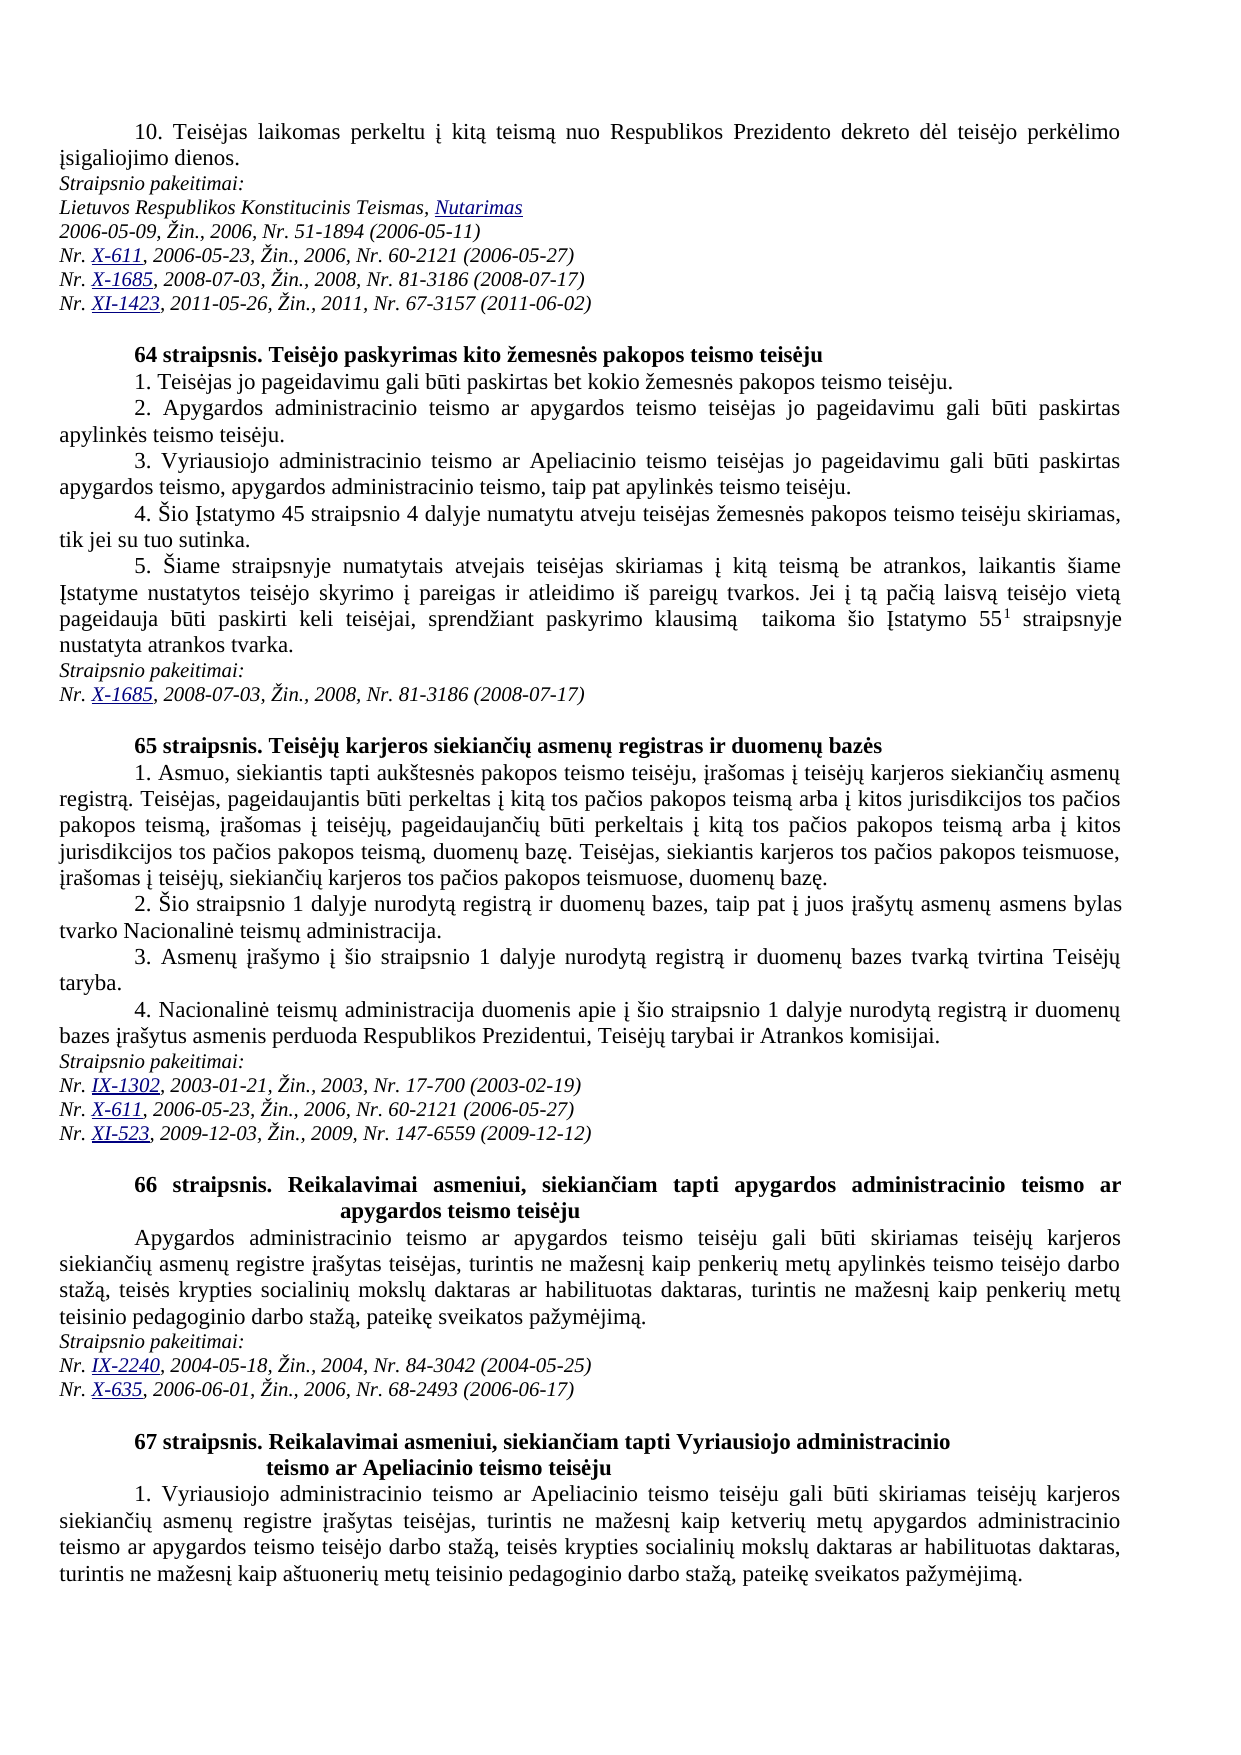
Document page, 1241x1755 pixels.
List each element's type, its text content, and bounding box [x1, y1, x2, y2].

text Nr. IX-2240, 2004-05-18, Žin., 2004, Nr. 84-3042 (2004-05-25) [59, 1353, 1122, 1377]
text Straipsnio pakeitimai: [59, 171, 1122, 195]
text 67 straipsnis. Reikalavimai asmeniui, siekiančiam tapti Vyriausiojo administracinio [134, 1428, 1122, 1454]
text Nr. X-1685, 2008-07-03, Žin., 2008, Nr. 81-3186 (2008-07-17) [59, 267, 1122, 291]
text 1. Vyriausiojo administracinio teismo ar Apeliacinio teismo teisėju gali būti skiriamas teisėjų karjeros siekiančių asmenų registre įrašytas teisėjas, turintis ne mažesnį kaip ketverių metų apygardos administracinio teismo ar apygardos teismo teisėjo darbo stažą, teisės krypties socialinių mokslų daktaras ar habilituotas daktaras, turintis ne mažesnį kaip aštuonerių metų teisinio pedagoginio darbo stažą, pateikę sveikatos pažymėjimą. [59, 1481, 1122, 1586]
text 4. Nacionalinė teismų administracija duomenis apie į šio straipsnio 1 dalyje nurodytą registrą ir duomenų bazes įrašytus asmenis perduoda Respublikos Prezidentui, Teisėjų tarybai ir Atrankos komisijai. [59, 996, 1122, 1048]
text 5. Šiame straipsnyje numatytais atvejais teisėjas skiriamas į kitą teismą be atrankos, laikantis šiame Įstatyme nustatytos teisėjo skyrimo į pareigas ir atleidimo iš pareigų tvarkos. Jei į tą pačią laisvą teisėjo vietą pageidauja būti paskirti keli teisėjai, sprendžiant paskyrimo klausimą taikoma šio Įstatymo 551 straipsnyje nustatyta atrankos tvarka. [59, 552, 1122, 658]
text Straipsnio pakeitimai: [59, 1329, 1122, 1353]
text Nr. X-611, 2006-05-23, Žin., 2006, Nr. 60-2121 (2006-05-27) [59, 243, 1122, 267]
text Nr. X-635, 2006-06-01, Žin., 2006, Nr. 68-2493 (2006-06-17) [59, 1377, 1122, 1401]
text 65 straipsnis. Teisėjų karjeros siekiančių asmenų registras ir duomenų bazės [59, 732, 1122, 759]
text Nr. XI-523, 2009-12-03, Žin., 2009, Nr. 147-6559 (2009-12-12) [59, 1121, 1122, 1145]
text 4. Šio Įstatymo 45 straipsnio 4 dalyje numatytu atveju teisėjas žemesnės pakopos teismo teisėju skiriamas, tik jei su tuo sutinka. [59, 500, 1122, 552]
text 1. Asmuo, siekiantis tapti aukštesnės pakopos teismo teisėju, įrašomas į teisėjų karjeros siekiančių asmenų registrą. Teisėjas, pageidaujantis būti perkeltas į kitą tos pačios pakopos teismą arba į kitos jurisdikcijos tos pačios pakopos teismą, įrašomas į teisėjų, pageidaujančių būti perkeltais į kitą tos pačios pakopos teismą arba į kitos jurisdikcijos tos pačios pakopos teismą, duomenų bazę. Teisėjas, siekiantis karjeros tos pačios pakopos teismuose, įrašomas į teisėjų, siekiančių karjeros tos pačios pakopos teismuose, duomenų bazę. [59, 759, 1122, 890]
text 2006-05-09, Žin., 2006, Nr. 51-1894 (2006-05-11) [59, 219, 1122, 243]
text 1. Teisėjas jo pageidavimu gali būti paskirtas bet kokio žemesnės pakopos teismo teisėju. [59, 368, 1122, 394]
text teismo ar Apeliacinio teismo teisėju [266, 1454, 1122, 1481]
text Nr. X-1685, 2008-07-03, Žin., 2008, Nr. 81-3186 (2008-07-17) [59, 682, 1122, 706]
text 2. Apygardos administracinio teismo ar apygardos teismo teisėjas jo pageidavimu gali būti paskirtas apylinkės teismo teisėju. [59, 394, 1122, 447]
text 10. Teisėjas laikomas perkeltu į kitą teismą nuo Respublikos Prezidento dekreto dėl teisėjo perkėlimo įsigaliojimo dienos. [59, 118, 1122, 171]
text Nr. XI-1423, 2011-05-26, Žin., 2011, Nr. 67-3157 (2011-06-02) [59, 291, 1122, 315]
text Nr. X-611, 2006-05-23, Žin., 2006, Nr. 60-2121 (2006-05-27) [59, 1097, 1122, 1121]
text Apygardos administracinio teismo ar apygardos teismo teisėju gali būti skiriamas teisėjų karjeros siekiančių asmenų registre įrašytas teisėjas, turintis ne mažesnį kaip penkerių metų apylinkės teismo teisėjo darbo stažą, teisės krypties socialinių mokslų daktaras ar habilituotas daktaras, turintis ne mažesnį kaip penkerių metų teisinio pedagoginio darbo stažą, pateikę sveikatos pažymėjimą. [59, 1224, 1122, 1329]
text 3. Asmenų įrašymo į šio straipsnio 1 dalyje nurodytą registrą ir duomenų bazes tvarką tvirtina Teisėjų taryba. [59, 943, 1122, 996]
text Lietuvos Respublikos Konstitucinis Teismas, Nutarimas [59, 195, 1122, 219]
text Straipsnio pakeitimai: [59, 658, 1122, 682]
text Nr. IX-1302, 2003-01-21, Žin., 2003, Nr. 17-700 (2003-02-19) [59, 1073, 1122, 1097]
text 2. Šio straipsnio 1 dalyje nurodytą registrą ir duomenų bazes, taip pat į juos įrašytų asmenų asmens bylas tvarko Nacionalinė teismų administracija. [59, 890, 1122, 943]
text 64 straipsnis. Teisėjo paskyrimas kito žemesnės pakopos teismo teisėju [59, 342, 1122, 368]
text Straipsnio pakeitimai: [59, 1048, 1122, 1073]
text 66 straipsnis. Reikalavimai asmeniui, siekiančiam tapti apygardos administracinio teismo ar apygardos teismo teisėju [134, 1171, 1122, 1224]
text 3. Vyriausiojo administracinio teismo ar Apeliacinio teismo teisėjas jo pageidavimu gali būti paskirtas apygardos teismo, apygardos administracinio teismo, taip pat apylinkės teismo teisėju. [59, 447, 1122, 500]
